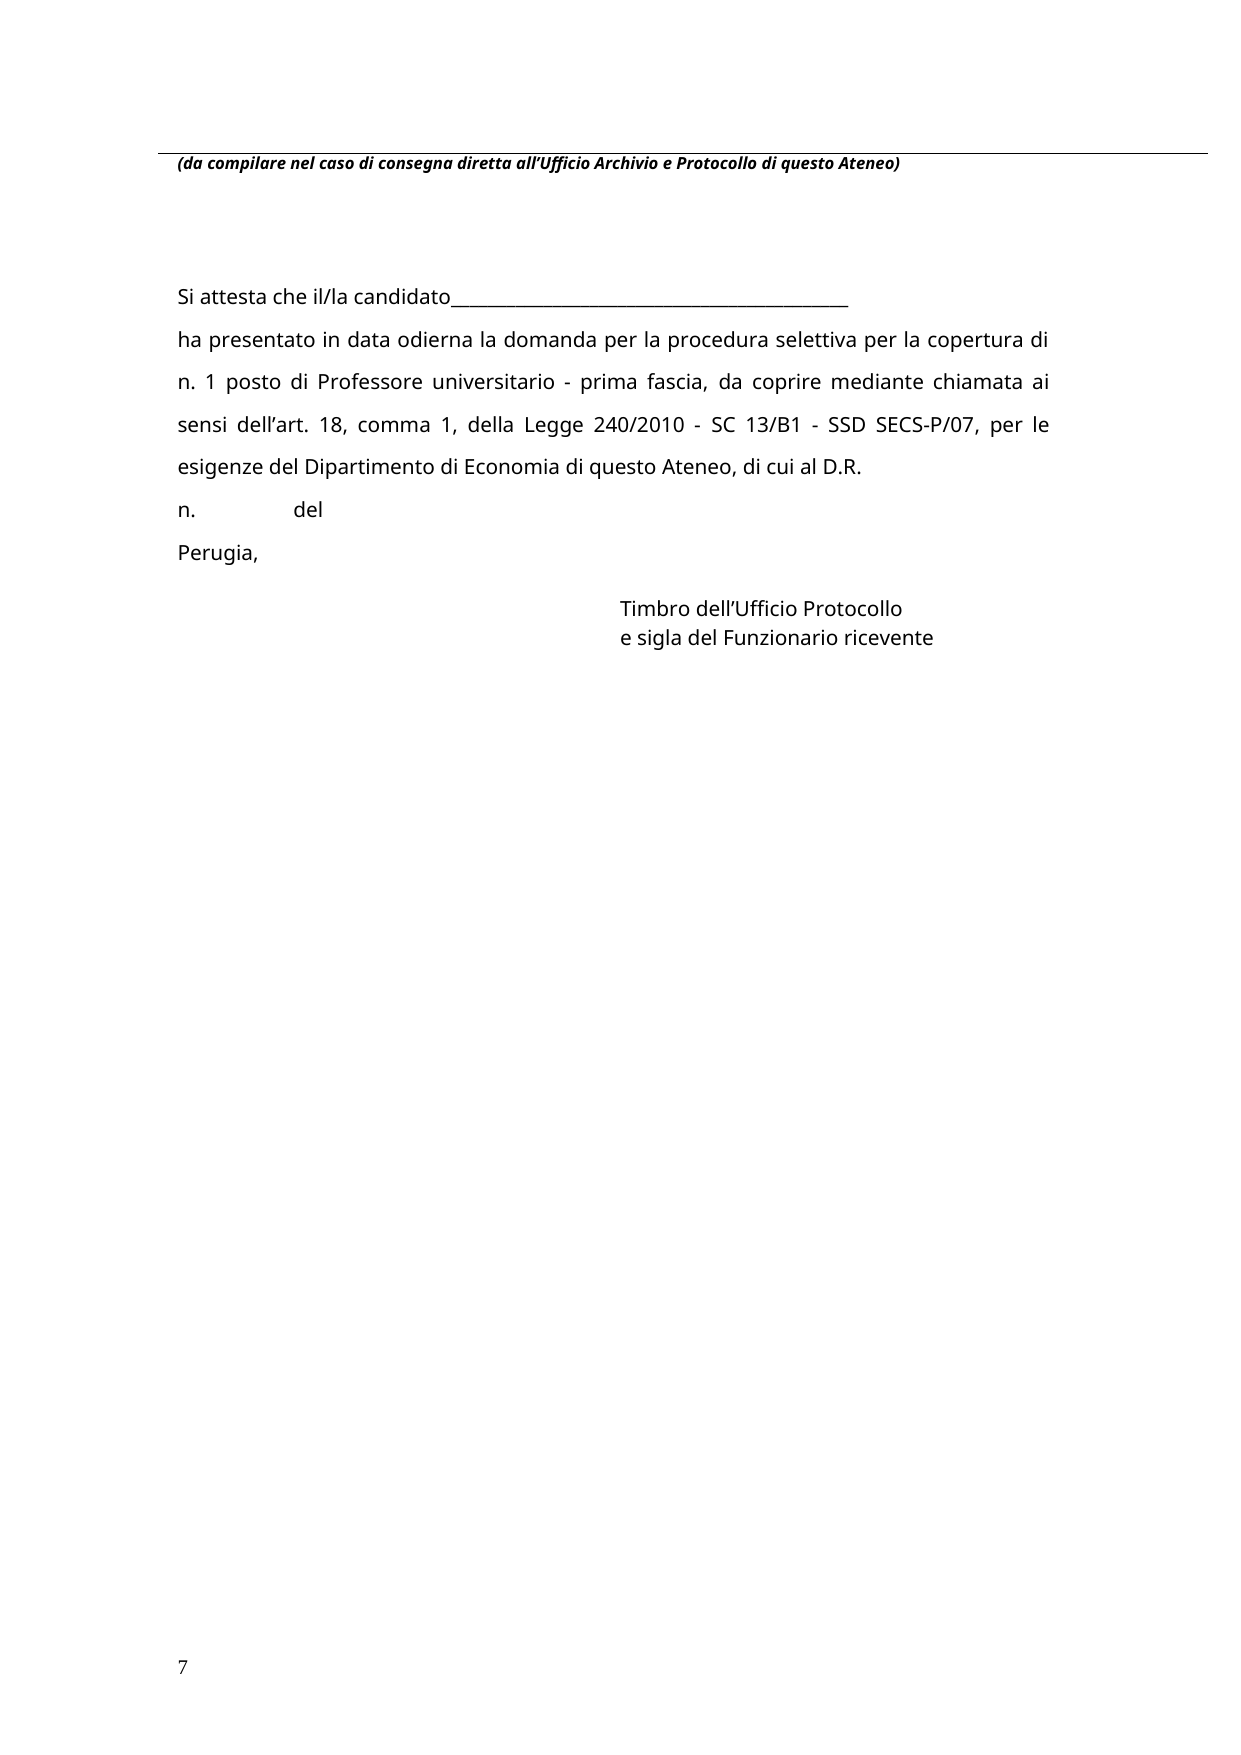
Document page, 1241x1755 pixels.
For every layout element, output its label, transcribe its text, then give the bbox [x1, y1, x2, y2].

text (da compilare nel caso di consegna diretta all’Ufficio Archivio e Protocollo di questo Ateneo) [177, 154, 1107, 174]
text Timbro dell’Ufficio Protocollo [177, 594, 1107, 623]
text Si attesta che il/la candidato___________________________________________ [177, 282, 1107, 311]
text e sigla del Funzionario ricevente [177, 623, 1107, 651]
text ha presentato in data odierna la domanda per la procedura selettiva per la copertura di n. 1 posto di Professore universitario - prima fascia, da coprire mediante chiamata ai sensi dell’art. 18, comma 1, della Legge 240/2010 - SC 13/B1 - SSD SECS-P/07, per le esigenze del Dipartimento di Economia di questo Ateneo, di cui al D.R. [177, 325, 1049, 481]
text Perugia, [177, 538, 1107, 566]
text n. del [177, 495, 1049, 523]
